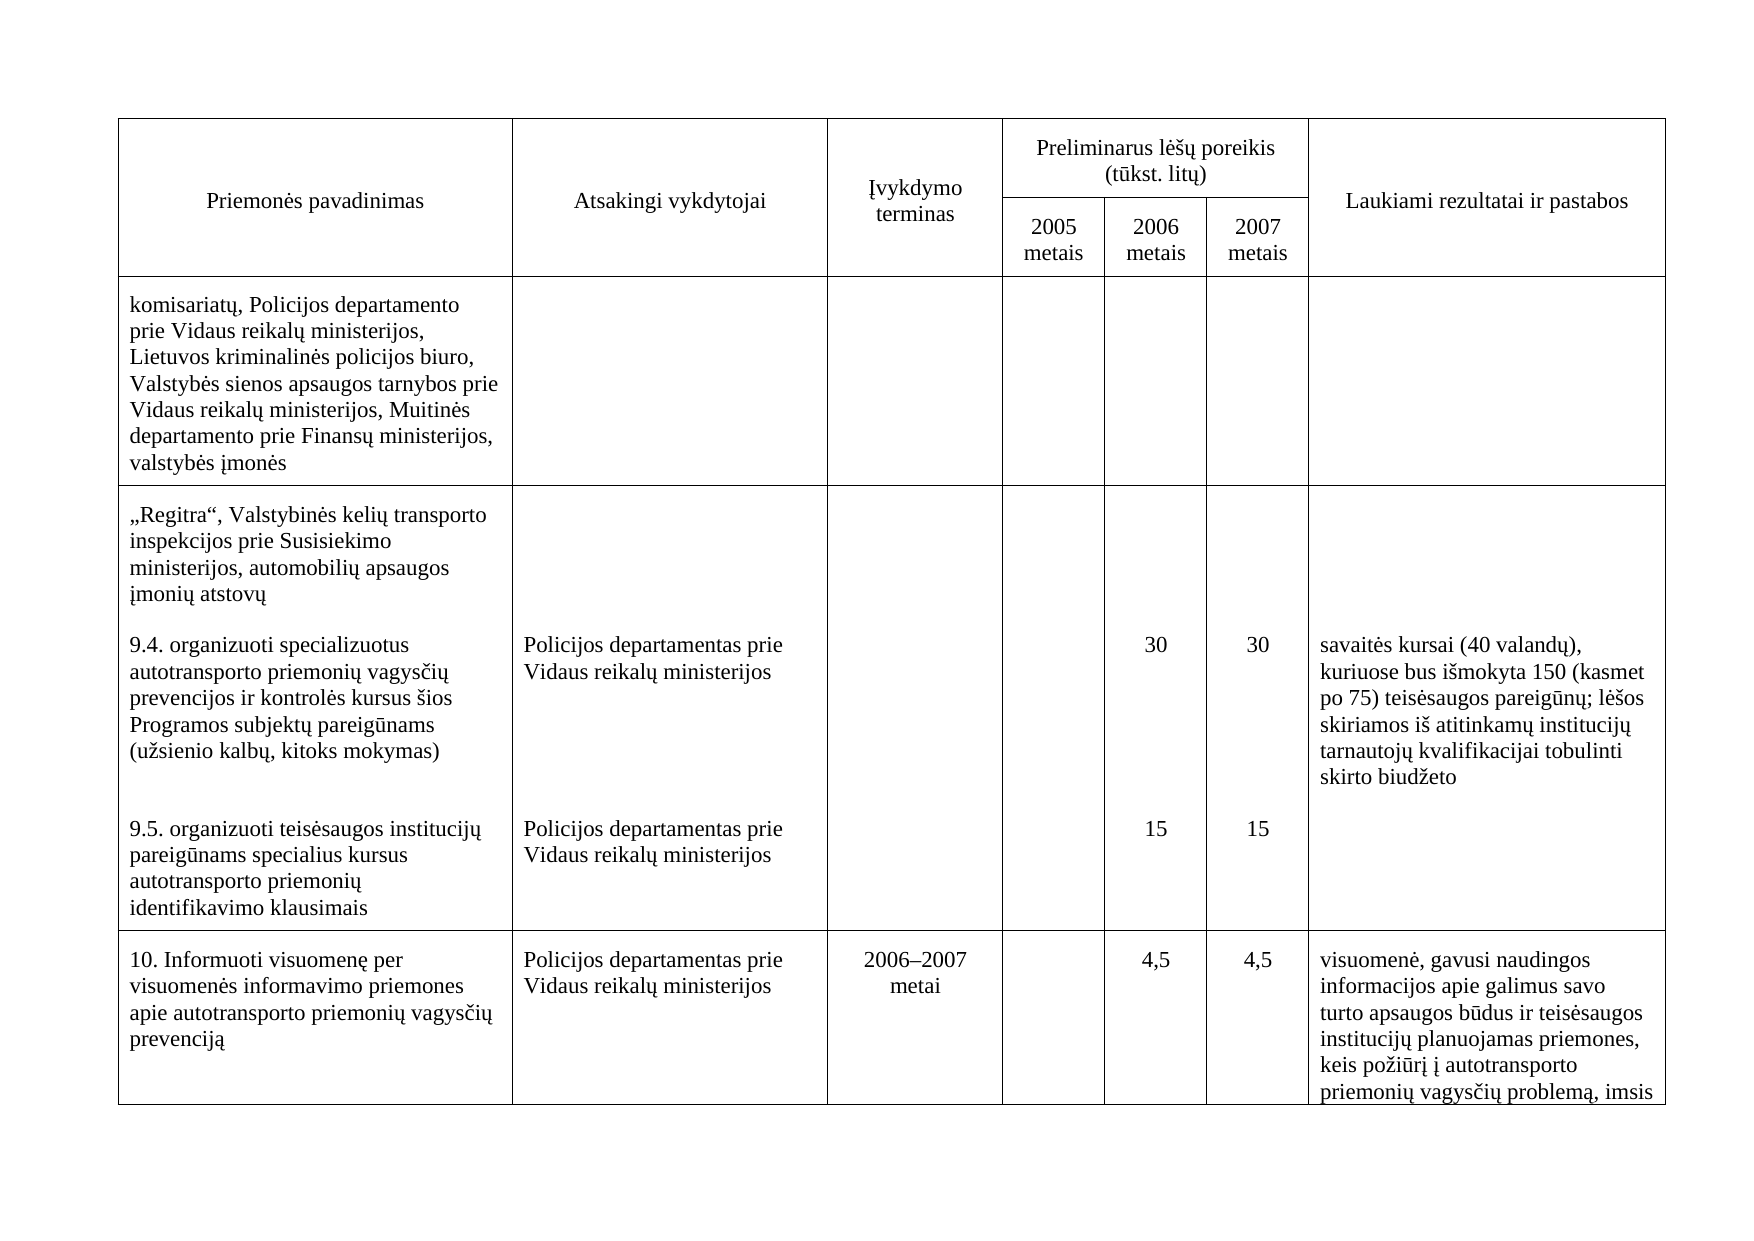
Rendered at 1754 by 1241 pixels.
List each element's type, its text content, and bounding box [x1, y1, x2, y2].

table_header Priemonės pavadinimas [119, 119, 512, 276]
table_cell 10. Informuoti visuomenę per visuomenės informavimo priemones apie autotransporto priemonių vagysčių prevenciją [119, 931, 512, 1104]
table_cell visuomenė, gavusi naudingos informacijos apie galimus savo turto apsaugos būdus ir teisėsaugos institucijų planuojamas priemones, keis požiūrį į autotransporto priemonių vagysčių problemą, imsis [1309, 931, 1665, 1104]
table_cell 30 [1207, 617, 1308, 800]
table_cell [828, 486, 1002, 617]
table_cell 2005 metais [1003, 198, 1104, 276]
table_cell 30 [1105, 617, 1206, 800]
table_cell 15 [1207, 800, 1308, 930]
table_cell komisariatų, Policijos departamento prie Vidaus reikalų ministerijos, Lietuvos kriminalinės policijos biuro, Valstybės sienos apsaugos tarnybos prie Vidaus reikalų ministerijos, Muitinės departamento prie Finansų ministerijos, valstybės įmonės [119, 277, 512, 485]
table_cell [1207, 486, 1308, 617]
table_cell [1003, 277, 1104, 485]
table_cell [1309, 277, 1665, 485]
table_cell [1003, 617, 1104, 800]
table_cell [1003, 931, 1104, 1104]
table_cell savaitės kursai (40 valandų), kuriuose bus išmokyta 150 (kasmet po 75) teisėsaugos pareigūnų; lėšos skiriamos iš atitinkamų institucijų tarnautojų kvalifikacijai tobulinti skirto biudžeto [1309, 617, 1665, 800]
table_cell „Regitra“, Valstybinės kelių transporto inspekcijos prie Susisiekimo ministerijos, automobilių apsaugos įmonių atstovų [119, 486, 512, 617]
table_header Įvykdymo terminas [828, 119, 1002, 276]
table_cell [828, 800, 1002, 930]
table_cell [513, 486, 827, 617]
table_cell 2007 metais [1207, 198, 1308, 276]
table_cell [1207, 277, 1308, 485]
table_cell [828, 617, 1002, 800]
table_header Atsakingi vykdytojai [513, 119, 827, 276]
table_cell 4,5 [1105, 931, 1206, 1104]
table_cell [1309, 486, 1665, 617]
table_cell [1003, 486, 1104, 617]
table_cell [828, 277, 1002, 485]
table_cell [1105, 486, 1206, 617]
table_cell [1309, 800, 1665, 930]
table_cell [1003, 800, 1104, 930]
table_cell Policijos departamentas prie Vidaus reikalų ministerijos [513, 800, 827, 930]
table_cell 4,5 [1207, 931, 1308, 1104]
table_cell Policijos departamentas prie Vidaus reikalų ministerijos [513, 617, 827, 800]
table_cell 15 [1105, 800, 1206, 930]
table_cell Policijos departamentas prie Vidaus reikalų ministerijos [513, 931, 827, 1104]
table_cell 9.5. organizuoti teisėsaugos institucijų pareigūnams specialius kursus autotransporto priemonių identifikavimo klausimais [119, 800, 512, 930]
table_cell 2006 metais [1105, 198, 1206, 276]
table_header Laukiami rezultatai ir pastabos [1309, 119, 1665, 276]
table_cell 9.4. organizuoti specializuotus autotransporto priemonių vagysčių prevencijos ir kontrolės kursus šios Programos subjektų pareigūnams (užsienio kalbų, kitoks mokymas) [119, 617, 512, 800]
table_cell [1105, 277, 1206, 485]
table_cell 2006–2007 metai [828, 931, 1002, 1104]
table_header Preliminarus lėšų poreikis (tūkst. litų) [1003, 119, 1308, 197]
table_cell [513, 277, 827, 485]
